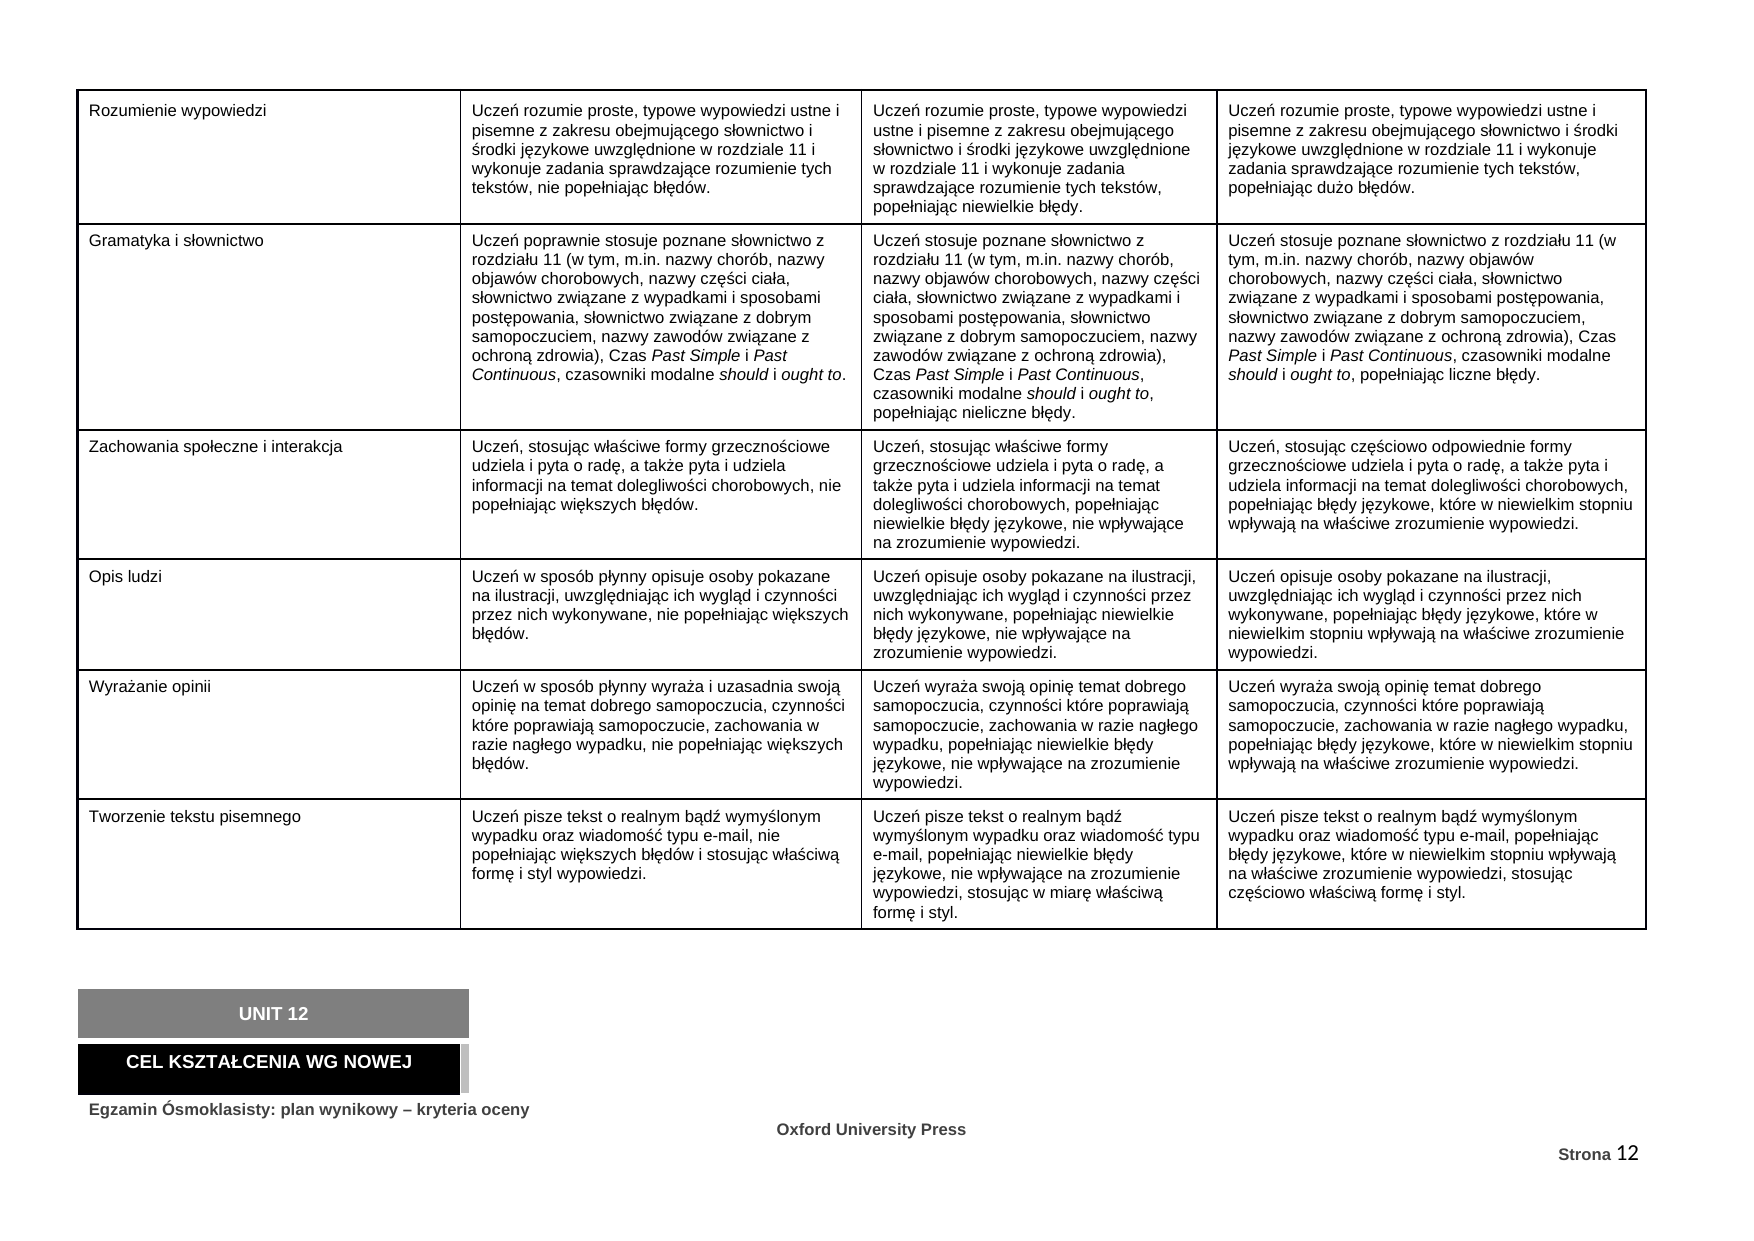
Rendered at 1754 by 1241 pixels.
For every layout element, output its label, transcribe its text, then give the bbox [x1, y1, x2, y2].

table_cell Uczeń poprawnie stosuje poznane słownictwo z rozdziału 11 (w tym, m.in. nazwy chorób, nazwy objawów chorobowych, nazwy części ciała, słownictwo związane z wypadkami i sposobami postępowania, słownictwo związane z dobrym samopoczuciem, nazwy zawodów związane z ochroną zdrowia), Czas Past Simple i Past Continuous, czasowniki modalne should i ought to. [461, 225, 861, 429]
table_header UNIT 12 [78, 989, 469, 1038]
table_cell Zachowania społeczne i interakcja [79, 431, 460, 558]
table_cell Uczeń opisuje osoby pokazane na ilustracji, uwzględniając ich wygląd i czynności przez nich wykonywane, popełniając błędy językowe, które w niewielkim stopniu wpływają na właściwe zrozumienie wypowiedzi. [1218, 560, 1645, 669]
table_cell Opis ludzi [79, 560, 460, 669]
table_cell Gramatyka i słownictwo [79, 225, 460, 429]
table_cell Uczeń rozumie proste, typowe wypowiedzi ustne i pisemne z zakresu obejmującego słownictwo i środki językowe uwzględnione w rozdziale 11 i wykonuje zadania sprawdzające rozumienie tych tekstów, nie popełniając błędów. [461, 91, 861, 222]
table_cell Uczeń wyraża swoją opinię temat dobrego samopoczucia, czynności które poprawiają samopoczucie, zachowania w razie nagłego wypadku, popełniając błędy językowe, które w niewielkim stopniu wpływają na właściwe zrozumienie wypowiedzi. [1218, 671, 1645, 798]
table_cell Wyrażanie opinii [79, 671, 460, 798]
table_cell Rozumienie wypowiedzi [79, 91, 460, 222]
table_cell Tworzenie tekstu pisemnego [79, 800, 460, 928]
table_cell Uczeń opisuje osoby pokazane na ilustracji, uwzględniając ich wygląd i czynności przez nich wykonywane, popełniając niewielkie błędy językowe, nie wpływające na zrozumienie wypowiedzi. [862, 560, 1216, 669]
table_cell Uczeń stosuje poznane słownictwo z rozdziału 11 (w tym, m.in. nazwy chorób, nazwy objawów chorobowych, nazwy części ciała, słownictwo związane z wypadkami i sposobami postępowania, słownictwo związane z dobrym samopoczuciem, nazwy zawodów związane z ochroną zdrowia), Czas Past Simple i Past Continuous, czasowniki modalne should i ought to, popełniając nieliczne błędy. [862, 225, 1216, 429]
table_cell Uczeń stosuje poznane słownictwo z rozdziału 11 (w tym, m.in. nazwy chorób, nazwy objawów chorobowych, nazwy części ciała, słownictwo związane z wypadkami i sposobami postępowania, słownictwo związane z dobrym samopoczuciem, nazwy zawodów związane z ochroną zdrowia), Czas Past Simple i Past Continuous, czasowniki modalne should i ought to, popełniając liczne błędy. [1218, 225, 1645, 429]
table_cell Uczeń rozumie proste, typowe wypowiedzi ustne i pisemne z zakresu obejmującego słownictwo i środki językowe uwzględnione w rozdziale 11 i wykonuje zadania sprawdzające rozumienie tych tekstów, popełniając niewielkie błędy. [862, 91, 1216, 222]
table_cell Uczeń wyraża swoją opinię temat dobrego samopoczucia, czynności które poprawiają samopoczucie, zachowania w razie nagłego wypadku, popełniając niewielkie błędy językowe, nie wpływające na zrozumienie wypowiedzi. [862, 671, 1216, 798]
table_cell Uczeń, stosując częściowo odpowiednie formy grzecznościowe udziela i pyta o radę, a także pyta i udziela informacji na temat dolegliwości chorobowych, popełniając błędy językowe, które w niewielkim stopniu wpływają na właściwe zrozumienie wypowiedzi. [1218, 431, 1645, 558]
table_cell Uczeń pisze tekst o realnym bądź wymyślonym wypadku oraz wiadomość typu e-mail, nie popełniając większych błędów i stosując właściwą formę i styl wypowiedzi. [461, 800, 861, 928]
table_cell CEL KSZTAŁCENIA WG NOWEJ [78, 1044, 460, 1093]
table_cell Uczeń, stosując właściwe formy grzecznościowe udziela i pyta o radę, a także pyta i udziela informacji na temat dolegliwości chorobowych, nie popełniając większych błędów. [461, 431, 861, 558]
table_cell Uczeń pisze tekst o realnym bądź wymyślonym wypadku oraz wiadomość typu e-mail, popełniając błędy językowe, które w niewielkim stopniu wpływają na właściwe zrozumienie wypowiedzi, stosując częściowo właściwą formę i styl. [1218, 800, 1645, 928]
table_cell Uczeń rozumie proste, typowe wypowiedzi ustne i pisemne z zakresu obejmującego słownictwo i środki językowe uwzględnione w rozdziale 11 i wykonuje zadania sprawdzające rozumienie tych tekstów, popełniając dużo błędów. [1218, 91, 1645, 222]
table_cell Uczeń w sposób płynny opisuje osoby pokazane na ilustracji, uwzględniając ich wygląd i czynności przez nich wykonywane, nie popełniając większych błędów. [461, 560, 861, 669]
table_cell Uczeń pisze tekst o realnym bądź wymyślonym wypadku oraz wiadomość typu e-mail, popełniając niewielkie błędy językowe, nie wpływające na zrozumienie wypowiedzi, stosując w miarę właściwą formę i styl. [862, 800, 1216, 928]
table_cell Uczeń, stosując właściwe formy grzecznościowe udziela i pyta o radę, a także pyta i udziela informacji na temat dolegliwości chorobowych, popełniając niewielkie błędy językowe, nie wpływające na zrozumienie wypowiedzi. [862, 431, 1216, 558]
table_cell Uczeń w sposób płynny wyraża i uzasadnia swoją opinię na temat dobrego samopoczucia, czynności które poprawiają samopoczucie, zachowania w razie nagłego wypadku, nie popełniając większych błędów. [461, 671, 861, 798]
table_cell OCENA [461, 1044, 469, 1093]
